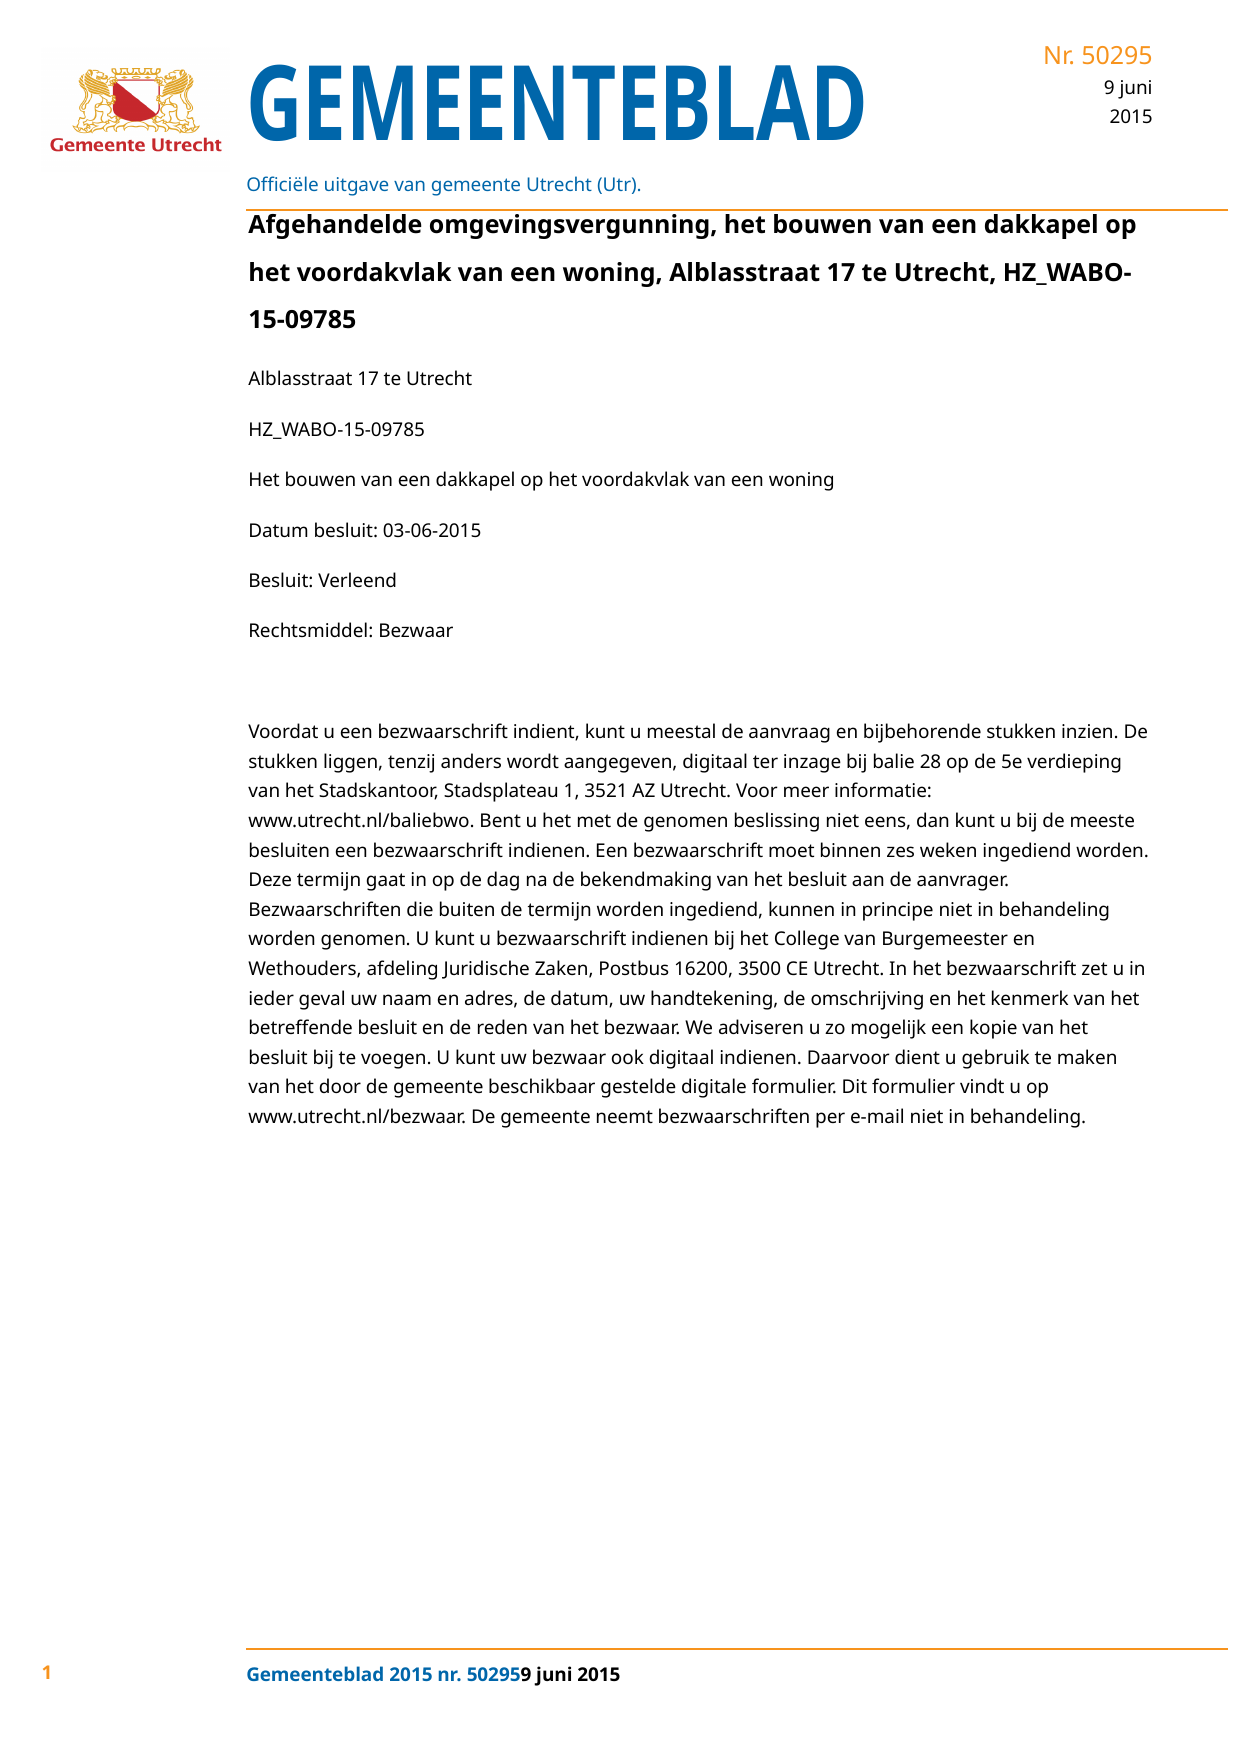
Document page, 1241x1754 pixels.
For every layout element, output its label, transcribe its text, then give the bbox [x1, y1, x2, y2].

text Voordat u een bezwaarschrift indient, kunt u meestal de aanvraag en bijbehorende stukken inzien. De stukken liggen, tenzij anders wordt aangegeven, digitaal ter inzage bij balie 28 op de 5e verdieping van het Stadskantoor, Stadsplateau 1, 3521 AZ Utrecht. Voor meer informatie: www.utrecht.nl/baliebwo. Bent u het met de genomen beslissing niet eens, dan kunt u bij de meeste besluiten een bezwaarschrift indienen. Een bezwaarschrift moet binnen zes weken ingediend worden. Deze termijn gaat in op de dag na de bekendmaking van het besluit aan de aanvrager. Bezwaarschriften die buiten de termijn worden ingediend, kunnen in principe niet in behandeling worden genomen. U kunt u bezwaarschrift indienen bij het College van Burgemeester en Wethouders, afdeling Juridische Zaken, Postbus 16200, 3500 CE Utrecht. In het bezwaarschrift zet u in ieder geval uw naam en adres, de datum, uw handtekening, de omschrijving en het kenmerk van het betreffende besluit en de reden van het bezwaar. We adviseren u zo mogelijk een kopie van het besluit bij te voegen. U kunt uw bezwaar ook digitaal indienen. Daarvoor dient u gebruik te maken van het door de gemeente beschikbaar gestelde digitale formulier. Dit formulier vindt u op www.utrecht.nl/bezwaar. De gemeente neemt bezwaarschriften per e-mail niet in behandeling. [248, 718, 1152, 1129]
text Het bouwen van een dakkapel op het voordakvlak van een woning [248, 466, 1152, 492]
picture [41, 47, 231, 172]
text Afgehandelde omgevingsvergunning, het bouwen van een dakkapel op het voordakvlak van een woning, Alblasstraat 17 te Utrecht, HZ_WABO-15-09785 [248, 211, 1152, 336]
text Besluit: Verleend [248, 567, 1152, 593]
text HZ_WABO-15-09785 [248, 416, 1152, 442]
text Alblasstraat 17 te Utrecht [248, 366, 1152, 391]
text Rechtsmiddel: Bezwaar [248, 618, 1152, 643]
text Datum besluit: 03-06-2015 [248, 517, 1152, 542]
